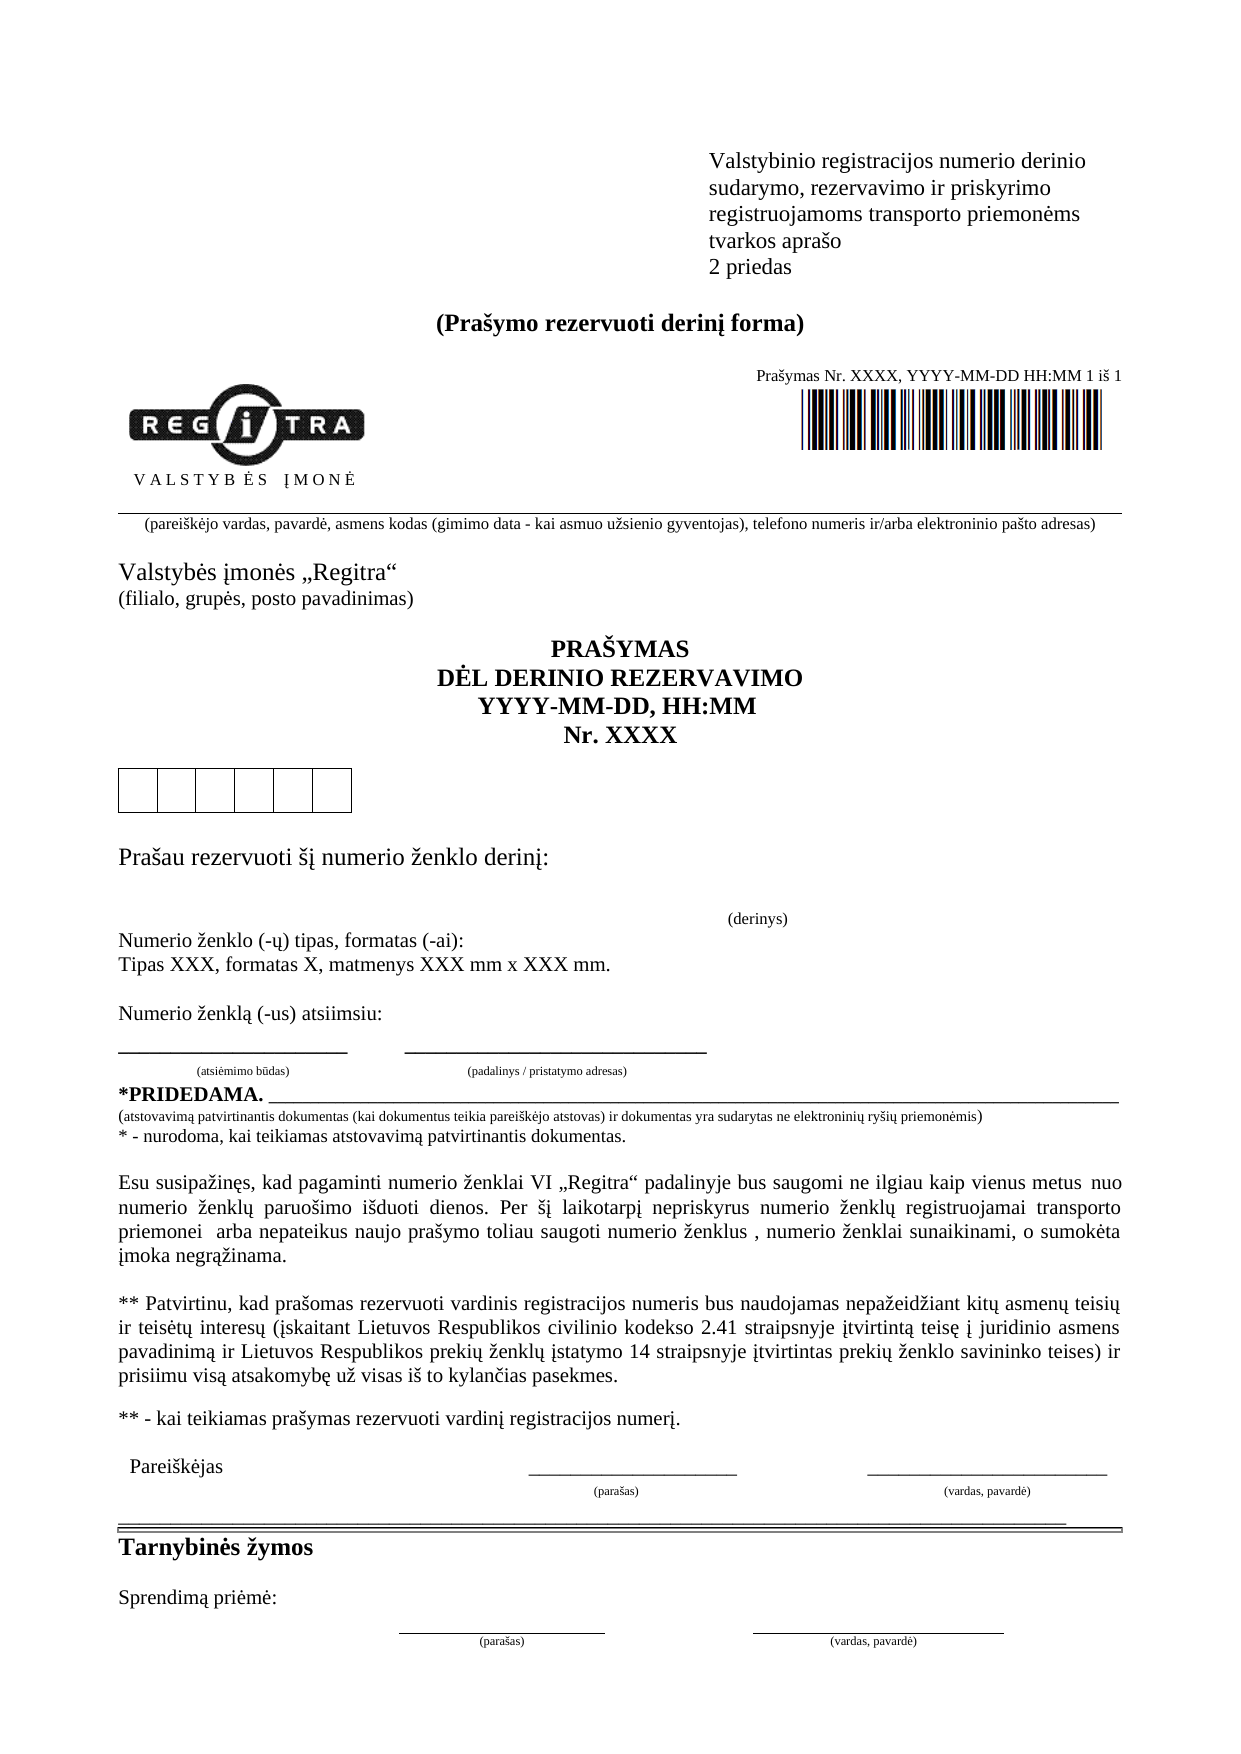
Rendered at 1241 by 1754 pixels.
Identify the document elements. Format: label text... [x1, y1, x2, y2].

table_header [399, 1609, 604, 1633]
table_header [605, 1609, 753, 1633]
text * - nurodoma, kai teikiamas atstovavimą patvirtinantis dokumentas. [118, 1125, 1122, 1147]
table_cell [605, 1633, 810, 1648]
text ______________________ _____________________________ [118, 1032, 1122, 1056]
text *PRIDEDAMA. ______________________________________________________________________________________________________ [118, 1082, 1122, 1106]
text (atsiėmimo būdas) (padalinys / pristatymo adresas) [118, 1063, 1122, 1078]
text ** Patvirtinu, kad prašomas rezervuoti vardinis registracijos numeris bus naudojamas nepažeidžiant kitų asmenų teisių ir teisėtų interesų (įskaitant Lietuvos Respublikos civilinio kodekso 2.41 straipsnyje įtvirtintą teisę į juridinio asmens pavadinimą ir Lietuvos Respublikos prekių ženklų įstatymo 14 straipsnyje įtvirtintas prekių ženklo savininko teises) ir prisiimu visą atsakomybę už visas iš to kylančias pasekmes. [118, 1291, 1122, 1387]
table_header [822, 1455, 852, 1478]
text Esu susipažinęs, kad pagaminti numerio ženklai VI „Regitra“ padalinyje bus saugomi ne ilgiau kaip vienus metus nuo numerio ženklų paruošimo išduoti dienos. Per šį laikotarpį nepriskyrus numerio ženklų registruojamai transporto priemonei arba nepateikus naujo prašymo toliau saugoti numerio ženklus , numerio ženklai sunaikinami, o sumokėta įmoka negrąžinama. [118, 1166, 1122, 1267]
table_cell [118, 1633, 399, 1648]
table_cell (pareiškėjo vardas, pavardė, asmens kodas (gimimo data - kai asmuo užsienio gyventojas), telefono numeris ir/arba elektroninio pašto adresas) [118, 514, 1122, 557]
text Tipas XXX, formatas X, matmenys XXX mm x XXX mm. [118, 952, 1122, 976]
text 2 priedas [709, 253, 1122, 279]
text PRAŠYMAS [118, 634, 1122, 663]
text Valstybinio registracijos numerio derinio sudarymo, rezervavimo ir priskyrimo registruojamoms transporto priemonėms tvarkos aprašo [709, 148, 1122, 253]
table_header [119, 769, 157, 812]
text Numerio ženklą (-us) atsiimsiu: [118, 1001, 1122, 1025]
table_header [158, 769, 195, 812]
table_cell [688, 1479, 852, 1503]
table_header [196, 769, 234, 812]
text YYYY-MM-DD, HH:MM [118, 691, 1122, 720]
table_header V A L S T Y B Ė S Į M O N Ė [118, 385, 505, 513]
table_header ____________________ [418, 1455, 822, 1478]
text (filialo, grupės, posto pavadinimas) [118, 586, 1122, 610]
table_cell (vardas, pavardė) [853, 1479, 1122, 1503]
table_header [313, 769, 351, 812]
table_header [753, 1609, 1004, 1633]
text Valstybės įmonės „Regitra“ [118, 557, 1122, 586]
table_header [118, 1609, 399, 1633]
table_cell (parašas) [418, 1479, 688, 1503]
text Numerio ženklo (-ų) tipas, formatas (-ai): [118, 928, 1122, 952]
text Sprendimą priėmė: [118, 1585, 1122, 1609]
text (Prašymo rezervuoti derinį forma) [118, 308, 1122, 337]
table_cell [118, 1479, 418, 1503]
text ___________________________________________________________________________________________ [118, 1503, 1122, 1527]
text Prašau rezervuoti šį numerio ženklo derinį: [118, 842, 1122, 870]
text Tarnybinės žymos [118, 1533, 1122, 1561]
text DĖL DERINIO REZERVAVIMO [118, 663, 1122, 691]
text (atstovavimą patvirtinantis dokumentas (kai dokumentus teikia pareiškėjo atstovas) ir dokumentas yra sudarytas ne elektroninių ryšių priemonėmis) [118, 1106, 1122, 1125]
table_header [505, 385, 1122, 513]
text Prašymas Nr. XXXX, YYYY-MM-DD HH:MM 1 iš 1 [118, 366, 1122, 385]
table_cell (parašas) [399, 1634, 604, 1648]
table_header [235, 769, 273, 812]
text (derinys) [118, 909, 1122, 928]
table_header Pareiškėjas [118, 1455, 418, 1478]
table_cell (vardas, pavardė) [810, 1634, 1004, 1648]
text ** - kai teikiamas prašymas rezervuoti vardinį registracijos numerį. [118, 1406, 1122, 1430]
table_header _______________________ [853, 1455, 1122, 1478]
table_header [274, 769, 312, 812]
text Nr. XXXX [118, 720, 1122, 749]
